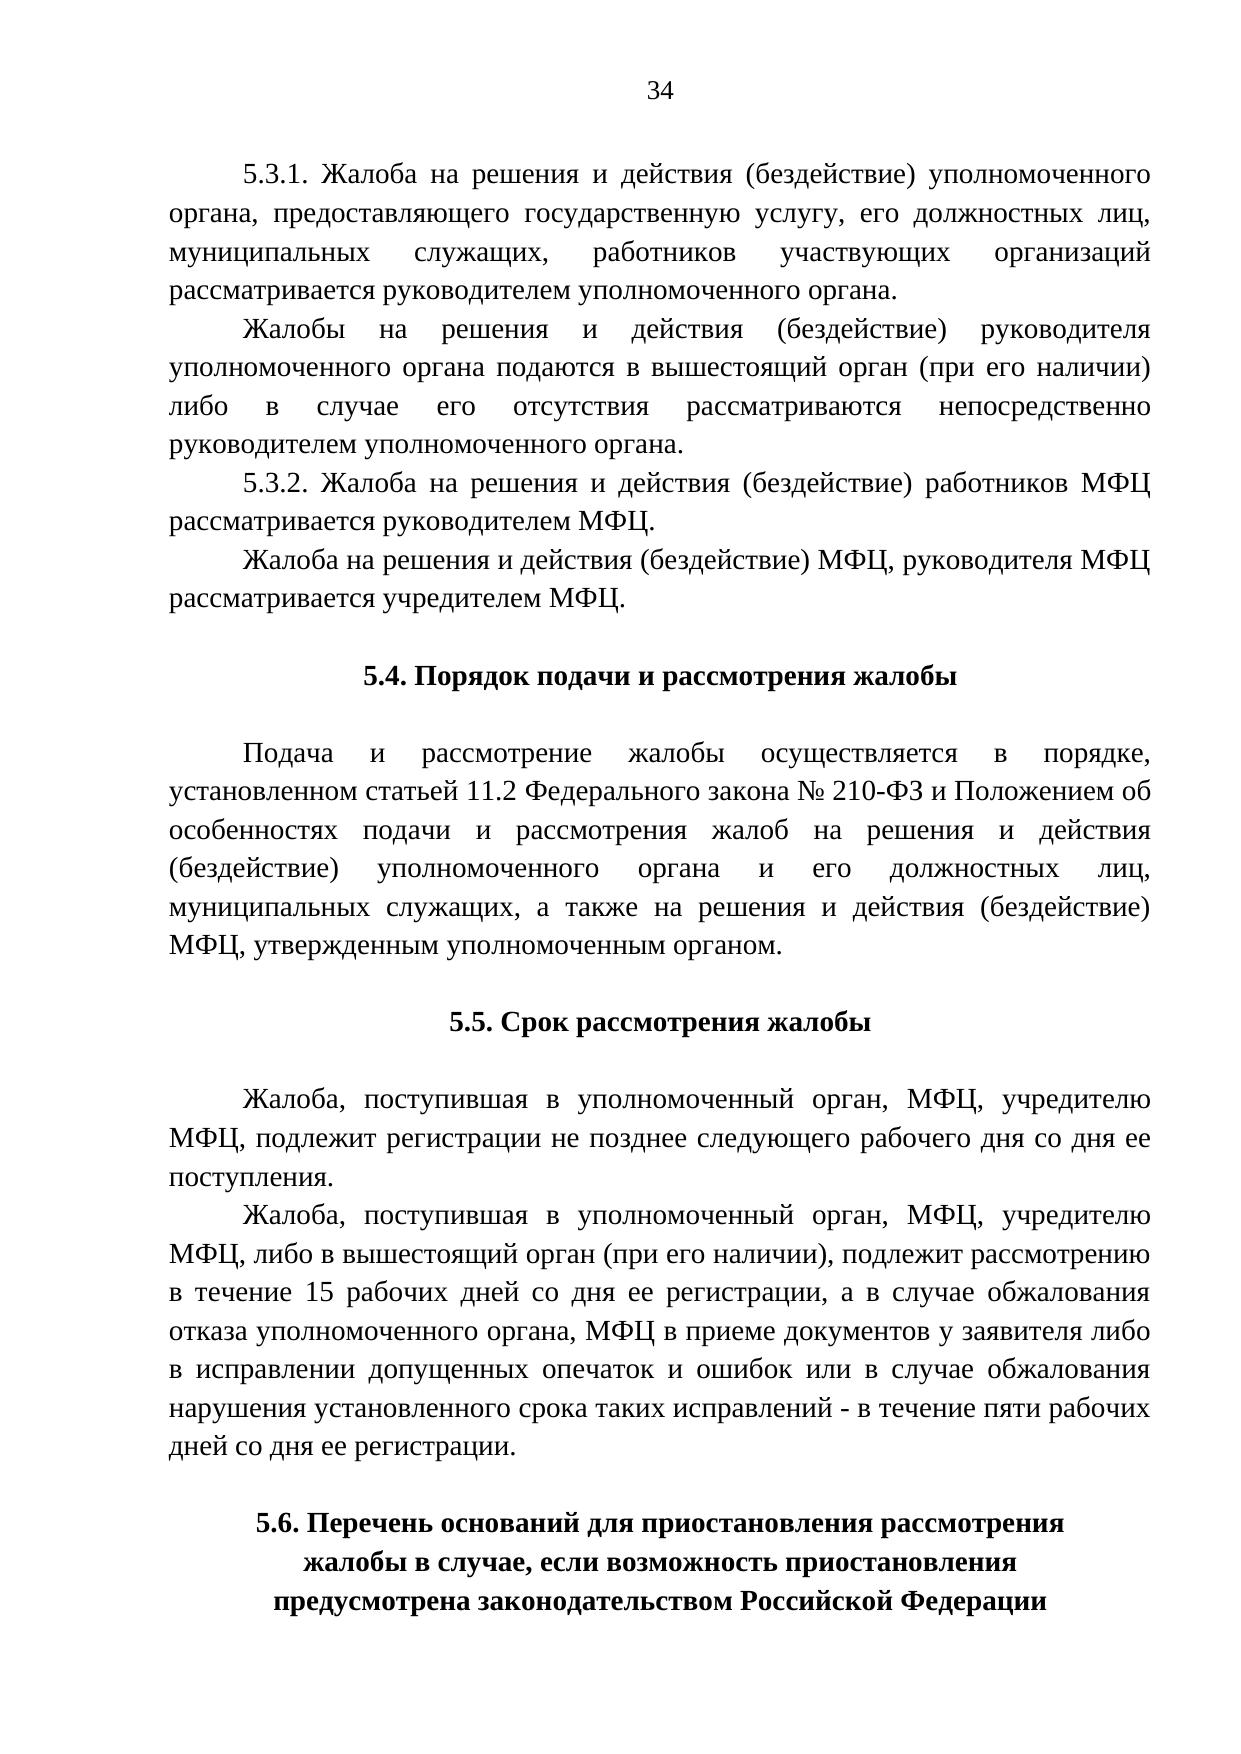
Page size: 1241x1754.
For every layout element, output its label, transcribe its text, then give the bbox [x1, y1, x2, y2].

text 5.3.2. Жалоба на решения и действия (бездействие) работников МФЦ рассматривается руководителем МФЦ. [169, 465, 1152, 537]
text Жалоба на решения и действия (бездействие) МФЦ, руководителя МФЦ рассматривается учредителем МФЦ. [169, 542, 1152, 614]
text Жалоба, поступившая в уполномоченный орган, МФЦ, учредителю МФЦ, либо в вышестоящий орган (при его наличии), подлежит рассмотрению в течение 15 рабочих дней со дня ее регистрации, а в случае обжалования отказа уполномоченного органа, МФЦ в приеме документов у заявителя либо в исправлении допущенных опечаток и ошибок или в случае обжалования нарушения установленного срока таких исправлений - в течение пяти рабочих дней со дня ее регистрации. [169, 1197, 1152, 1462]
text Жалобы на решения и действия (бездействие) руководителя уполномоченного органа подаются в вышестоящий орган (при его наличии) либо в случае его отсутствия рассматриваются непосредственно руководителем уполномоченного органа. [169, 311, 1152, 460]
text Подача и рассмотрение жалобы осуществляется в порядке, установленном статьей 11.2 Федерального закона № 210-ФЗ и Положением об особенностях подачи и рассмотрения жалоб на решения и действия (бездействие) уполномоченного органа и его должностных лиц, муниципальных служащих, а также на решения и действия (бездействие) МФЦ, утвержденным уполномоченным органом. [169, 735, 1152, 961]
text Жалоба, поступившая в уполномоченный орган, МФЦ, учредителю МФЦ, подлежит регистрации не позднее следующего рабочего дня со дня ее поступления. [169, 1082, 1152, 1192]
title жалобы в случае, если возможность приостановления [169, 1544, 1152, 1578]
text 5.3.1. Жалоба на решения и действия (бездействие) уполномоченного органа, предоставляющего государственную услугу, его должностных лиц, муниципальных служащих, работников участвующих организаций рассматривается руководителем уполномоченного органа. [169, 157, 1152, 306]
title 5.5. Срок рассмотрения жалобы [169, 1004, 1152, 1038]
title 5.6. Перечень оснований для приостановления рассмотрения [169, 1506, 1152, 1539]
title 5.4. Порядок подачи и рассмотрения жалобы [169, 658, 1152, 691]
title предусмотрена законодательством Российской Федерации [169, 1583, 1152, 1616]
